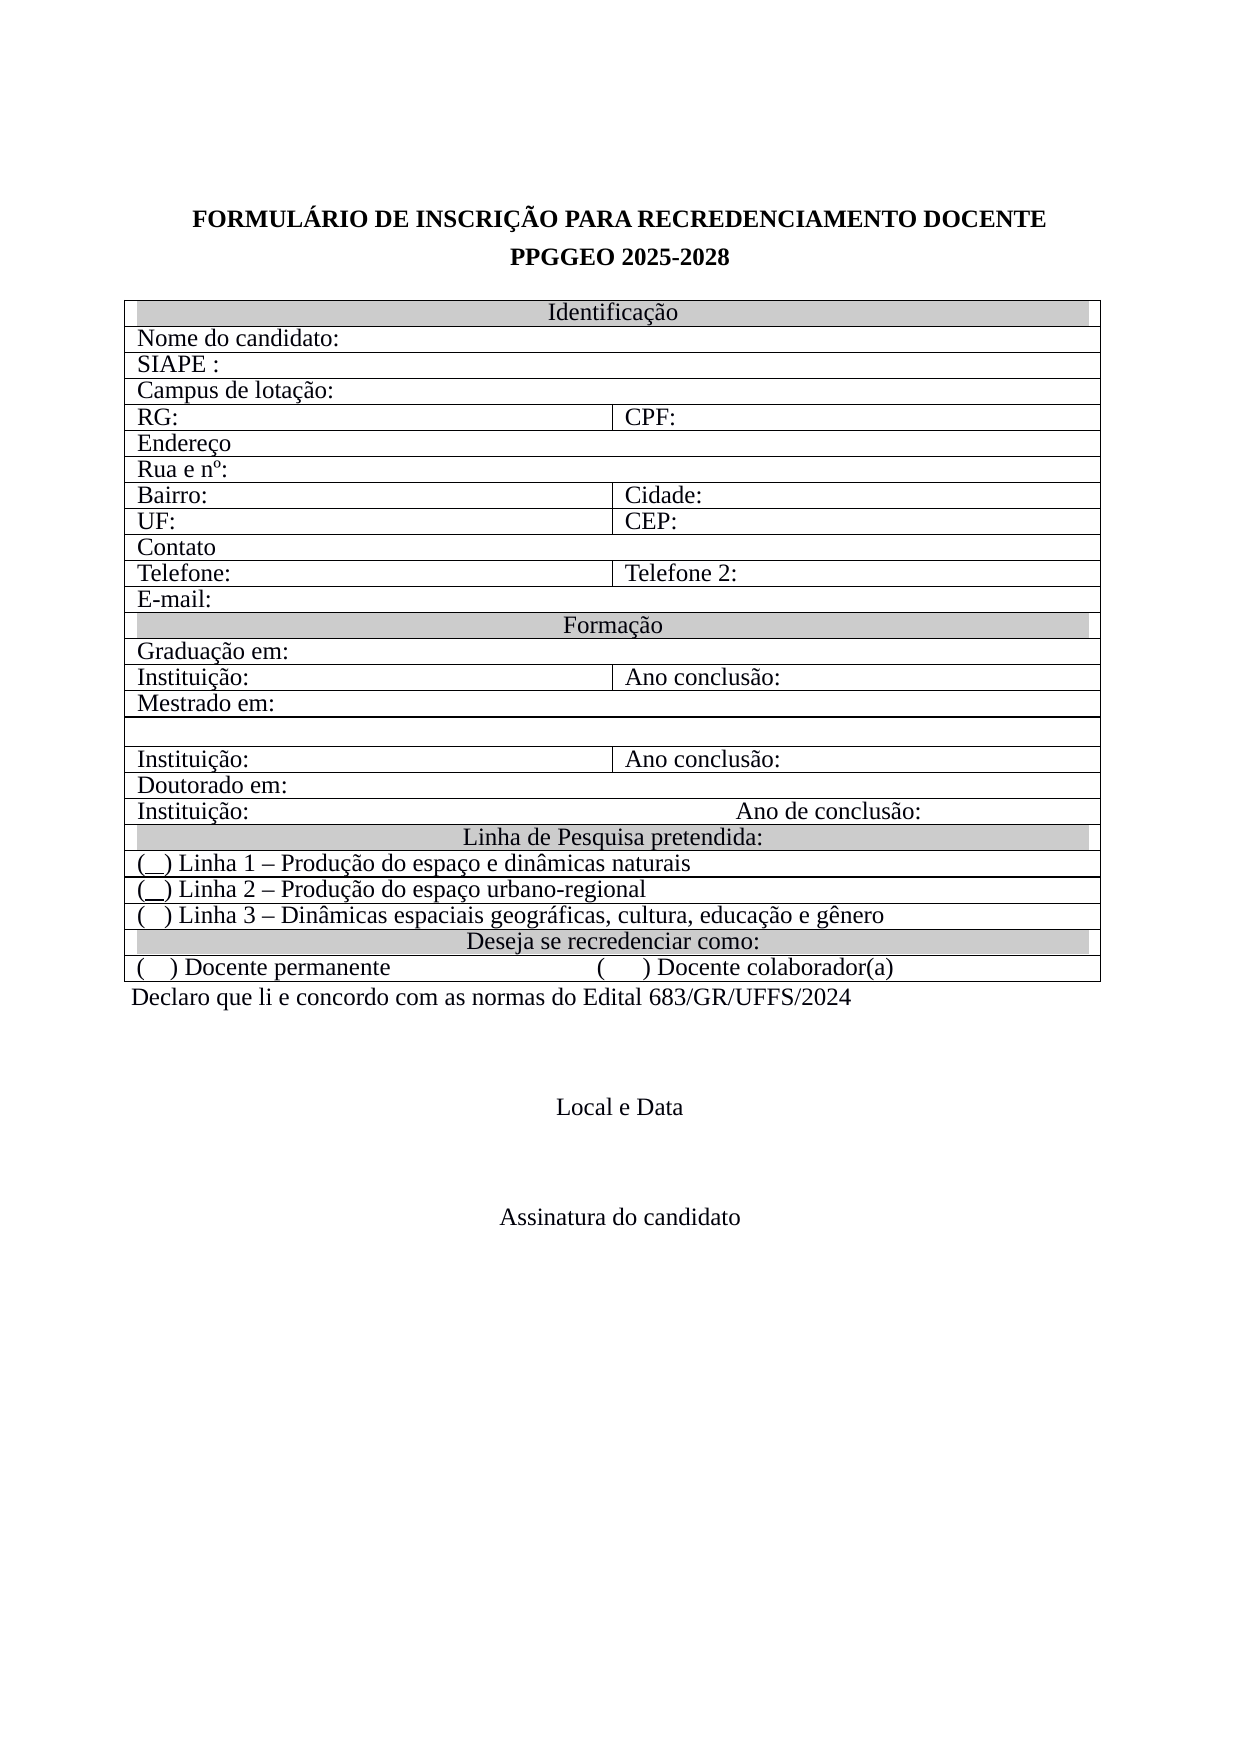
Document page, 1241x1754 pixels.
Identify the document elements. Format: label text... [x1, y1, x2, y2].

table_cell Instituição: Ano de conclusão: [125, 799, 1100, 824]
table_cell Contato [125, 535, 1100, 560]
table_cell Endereço [125, 431, 1100, 456]
table_cell Nome do candidato: [125, 327, 1100, 352]
table_cell Formação [1089, 613, 1100, 638]
table_cell E-mail: [125, 587, 1100, 612]
table_cell ( ) Linha 2 – Produção do espaço urbano-regional [125, 878, 1100, 902]
table_cell ( ) Linha 1 – Produção do espaço e dinâmicas naturais [125, 851, 1100, 876]
table_cell Doutorado em: [125, 773, 1100, 798]
table_cell ( ) Docente permanente ( ) Docente colaborador(a) [125, 956, 1100, 981]
table_cell CEP: [613, 509, 1100, 534]
text Declaro que li e concordo com as normas do Edital 683/GR/UFFS/2024 [131, 982, 1122, 1010]
table_cell Ano conclusão: [613, 665, 1100, 690]
table_cell Graduação em: [125, 639, 1100, 664]
table_cell UF: [125, 509, 612, 534]
subtitle FORMULÁRIO DE INSCRIÇÃO PARA RECREDENCIAMENTO DOCENTE [146, 204, 1094, 232]
table_cell Rua e nº: [125, 457, 1100, 482]
table_cell SIAPE : [125, 353, 1100, 378]
text Local e Data [146, 1092, 1093, 1121]
table_cell RG: [125, 405, 612, 430]
table_header Identificação [1089, 301, 1100, 326]
table_cell ( ) Linha 3 – Dinâmicas espaciais geográficas, cultura, educação e gênero [125, 904, 1100, 928]
table_cell Campus de lotação: [125, 379, 1100, 404]
table_header Identificação [125, 301, 137, 326]
table_cell Telefone: [125, 561, 612, 586]
table_cell Telefone 2: [613, 561, 1100, 586]
table_cell CPF: [613, 405, 1100, 430]
table_cell Instituição: [125, 665, 612, 690]
table_cell Instituição: [125, 747, 612, 772]
table_cell Formação [125, 613, 137, 638]
table_cell Cidade: [613, 483, 1100, 508]
table_cell Ano conclusão: [613, 747, 1100, 772]
text PPGGEO 2025-2028 [146, 242, 1094, 271]
text Assinatura do candidato [146, 1202, 1094, 1231]
table_cell [125, 718, 1100, 746]
table_cell Mestrado em: [125, 691, 1100, 716]
table_cell Bairro: [125, 483, 612, 508]
